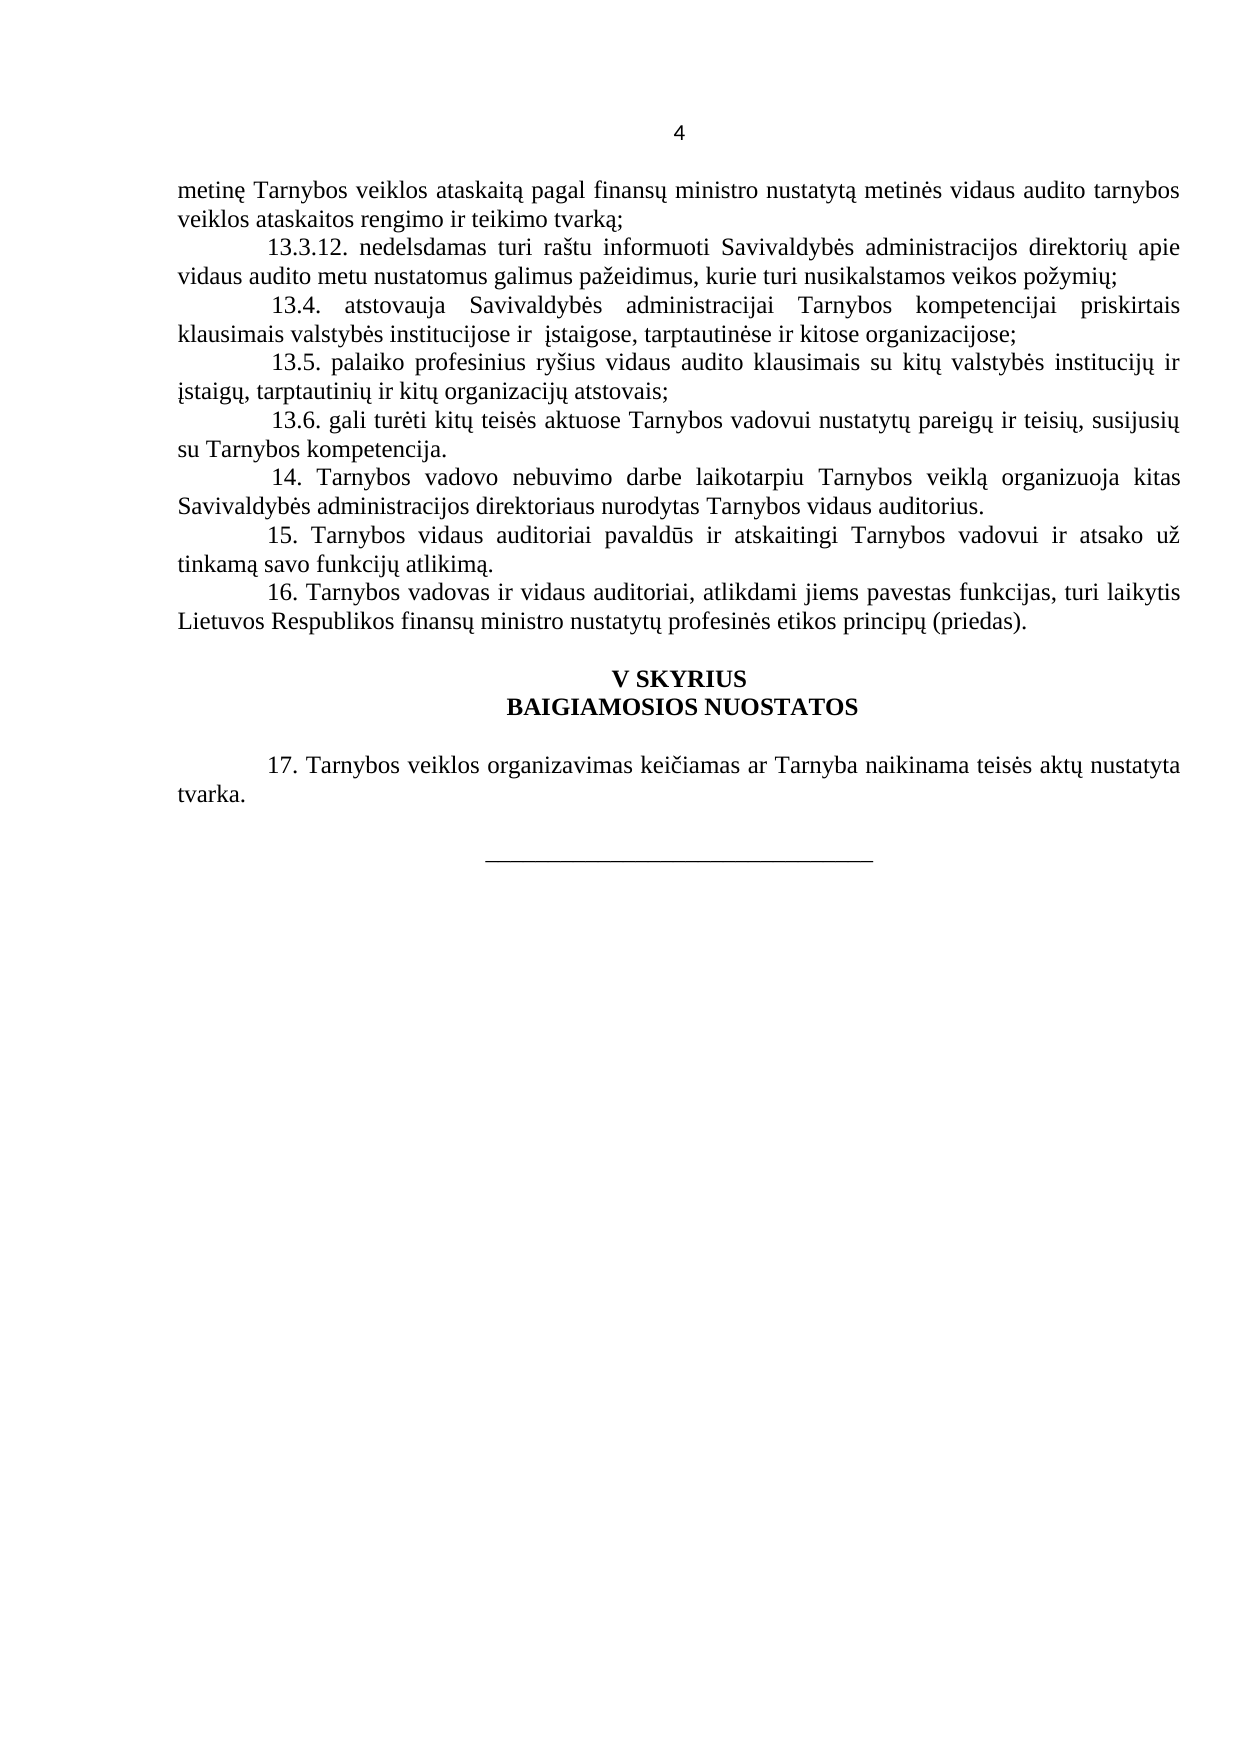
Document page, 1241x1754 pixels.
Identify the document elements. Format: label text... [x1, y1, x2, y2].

text V SKYRIUS [177, 664, 1181, 692]
text 17. Tarnybos veiklos organizavimas keičiamas ar Tarnyba naikinama teisės aktų nustatyta tvarka. [177, 750, 1181, 807]
text metinę Tarnybos veiklos ataskaitą pagal finansų ministro nustatytą metinės vidaus audito tarnybos veiklos ataskaitos rengimo ir teikimo tvarką; [177, 175, 1181, 232]
text 15. Tarnybos vidaus auditoriai pavaldūs ir atskaitingi Tarnybos vadovui ir atsako už tinkamą savo funkcijų atlikimą. [177, 520, 1181, 577]
text 16. Tarnybos vadovas ir vidaus auditoriai, atlikdami jiems pavestas funkcijas, turi laikytis Lietuvos Respublikos finansų ministro nustatytų profesinės etikos principų (priedas). [177, 577, 1181, 635]
text _______________________________ [177, 836, 1181, 865]
text 14. Tarnybos vadovo nebuvimo darbe laikotarpiu Tarnybos veiklą organizuoja kitas Savivaldybės administracijos direktoriaus nurodytas Tarnybos vidaus auditorius. [177, 462, 1181, 520]
text 13.6. gali turėti kitų teisės aktuose Tarnybos vadovui nustatytų pareigų ir teisių, susijusių su Tarnybos kompetencija. [177, 405, 1181, 462]
text 13.3.12. nedelsdamas turi raštu informuoti Savivaldybės administracijos direktorių apie vidaus audito metu nustatomus galimus pažeidimus, kurie turi nusikalstamos veikos požymių; [177, 232, 1181, 290]
text 13.5. palaiko profesinius ryšius vidaus audito klausimais su kitų valstybės institucijų ir įstaigų, tarptautinių ir kitų organizacijų atstovais; [177, 347, 1181, 405]
text 13.4. atstovauja Savivaldybės administracijai Tarnybos kompetencijai priskirtais klausimais valstybės institucijose ir įstaigose, tarptautinėse ir kitose organizacijose; [177, 290, 1181, 347]
text BAIGIAMOSIOS NUOSTATOS [177, 692, 1181, 721]
